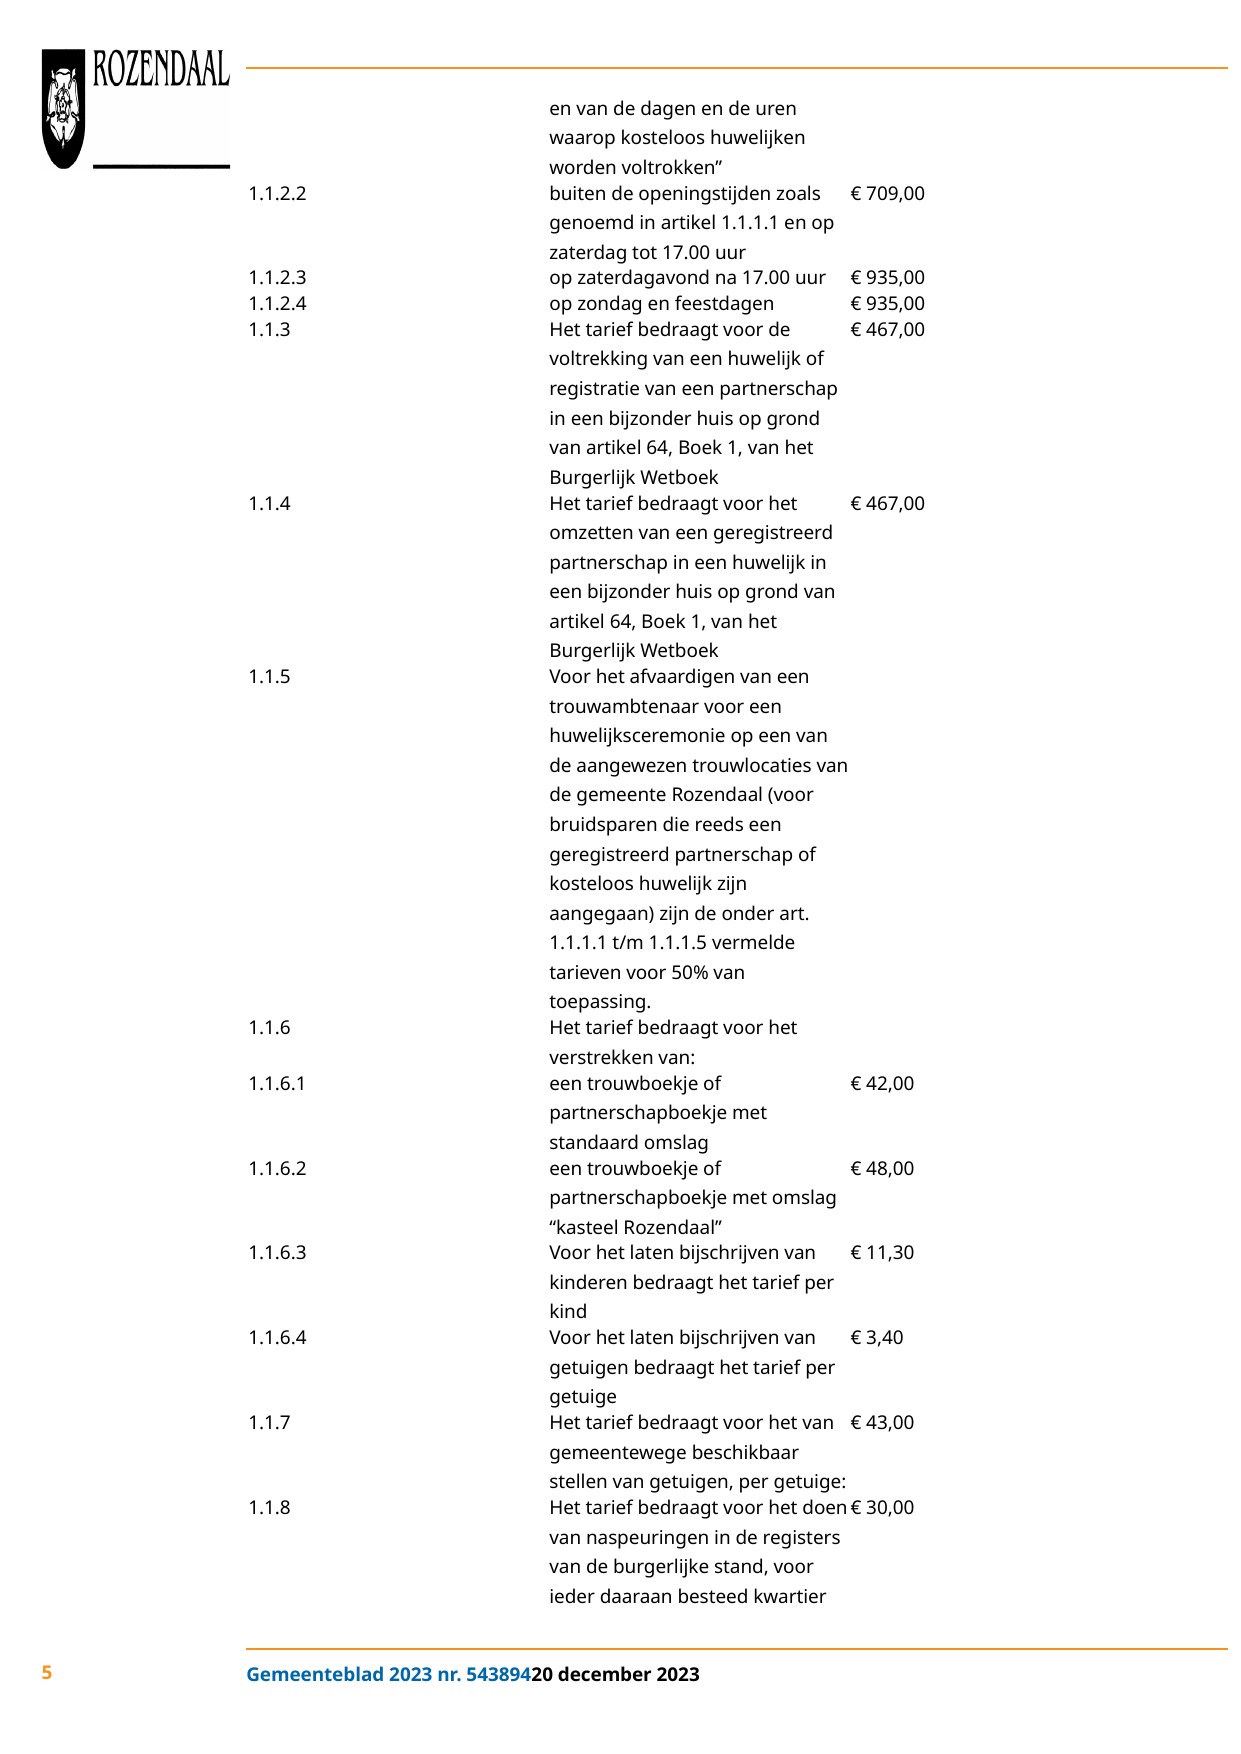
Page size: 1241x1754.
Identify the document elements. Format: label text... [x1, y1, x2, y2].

table_cell € 709,00 [850, 180, 1152, 264]
table_cell 1.1.2.3 [248, 265, 549, 290]
table_cell Het tarief bedraagt voor het omzetten van een geregistreerd partnerschap in een huwelijk in een bijzonder huis op grond van artikel 64, Boek 1, van het Burgerlijk Wetboek [549, 490, 850, 663]
table_cell en van de dagen en de uren waarop kosteloos huwelijken worden voltrokken” [549, 95, 850, 180]
table_cell 1.1.2.4 [248, 290, 549, 316]
table_cell € 935,00 [850, 265, 1152, 290]
table_cell 1.1.3 [248, 316, 549, 490]
table_cell [248, 95, 549, 180]
table_cell € 30,00 [850, 1494, 1152, 1609]
table_cell € 935,00 [850, 290, 1152, 316]
table_cell Het tarief bedraagt voor het van gemeentewege beschikbaar stellen van getuigen, per getuige: [549, 1409, 850, 1494]
table_cell een trouwboekje of partnerschapboekje met omslag “kasteel Rozendaal” [549, 1155, 850, 1239]
table_cell een trouwboekje of partnerschapboekje met standaard omslag [549, 1070, 850, 1155]
table_cell buiten de openingstijden zoals genoemd in artikel 1.1.1.1 en op zaterdag tot 17.00 uur [549, 180, 850, 264]
table_cell op zaterdagavond na 17.00 uur [549, 265, 850, 290]
table_cell € 43,00 [850, 1409, 1152, 1494]
picture [41, 47, 231, 172]
table_cell [850, 95, 1152, 180]
table_cell 1.1.6 [248, 1015, 549, 1070]
table_cell € 48,00 [850, 1155, 1152, 1239]
table_cell Voor het laten bijschrijven van getuigen bedraagt het tarief per getuige [549, 1325, 850, 1409]
table_cell Het tarief bedraagt voor het doen van naspeuringen in de registers van de burgerlijke stand, voor ieder daaraan besteed kwartier [549, 1494, 850, 1609]
table_cell Voor het afvaardigen van een trouwambtenaar voor een huwelijksceremonie op een van de aangewezen trouwlocaties van de gemeente Rozendaal (voor bruidsparen die reeds een geregistreerd partnerschap of kosteloos huwelijk zijn aangegaan) zijn de onder art. 1.1.1.1 t/m 1.1.1.5 vermelde tarieven voor 50% van toepassing. [549, 663, 850, 1014]
table_cell 1.1.7 [248, 1409, 549, 1494]
table_cell 1.1.4 [248, 490, 549, 663]
table_cell Het tarief bedraagt voor het verstrekken van: [549, 1015, 850, 1070]
table_cell [850, 663, 1152, 1014]
table_cell € 467,00 [850, 490, 1152, 663]
table_cell op zondag en feestdagen [549, 290, 850, 316]
table_cell € 467,00 [850, 316, 1152, 490]
table_cell € 11,30 [850, 1240, 1152, 1324]
table_cell 1.1.6.3 [248, 1240, 549, 1324]
table_cell 1.1.6.4 [248, 1325, 549, 1409]
table_cell 1.1.6.1 [248, 1070, 549, 1155]
table_cell Het tarief bedraagt voor de voltrekking van een huwelijk of registratie van een partnerschap in een bijzonder huis op grond van artikel 64, Boek 1, van het Burgerlijk Wetboek [549, 316, 850, 490]
table_cell 1.1.5 [248, 663, 549, 1014]
table_cell 1.1.2.2 [248, 180, 549, 264]
table_cell 1.1.6.2 [248, 1155, 549, 1239]
table_cell € 3,40 [850, 1325, 1152, 1409]
table_cell 1.1.8 [248, 1494, 549, 1609]
table_cell € 42,00 [850, 1070, 1152, 1155]
table_cell Voor het laten bijschrijven van kinderen bedraagt het tarief per kind [549, 1240, 850, 1324]
table_cell [850, 1015, 1152, 1070]
